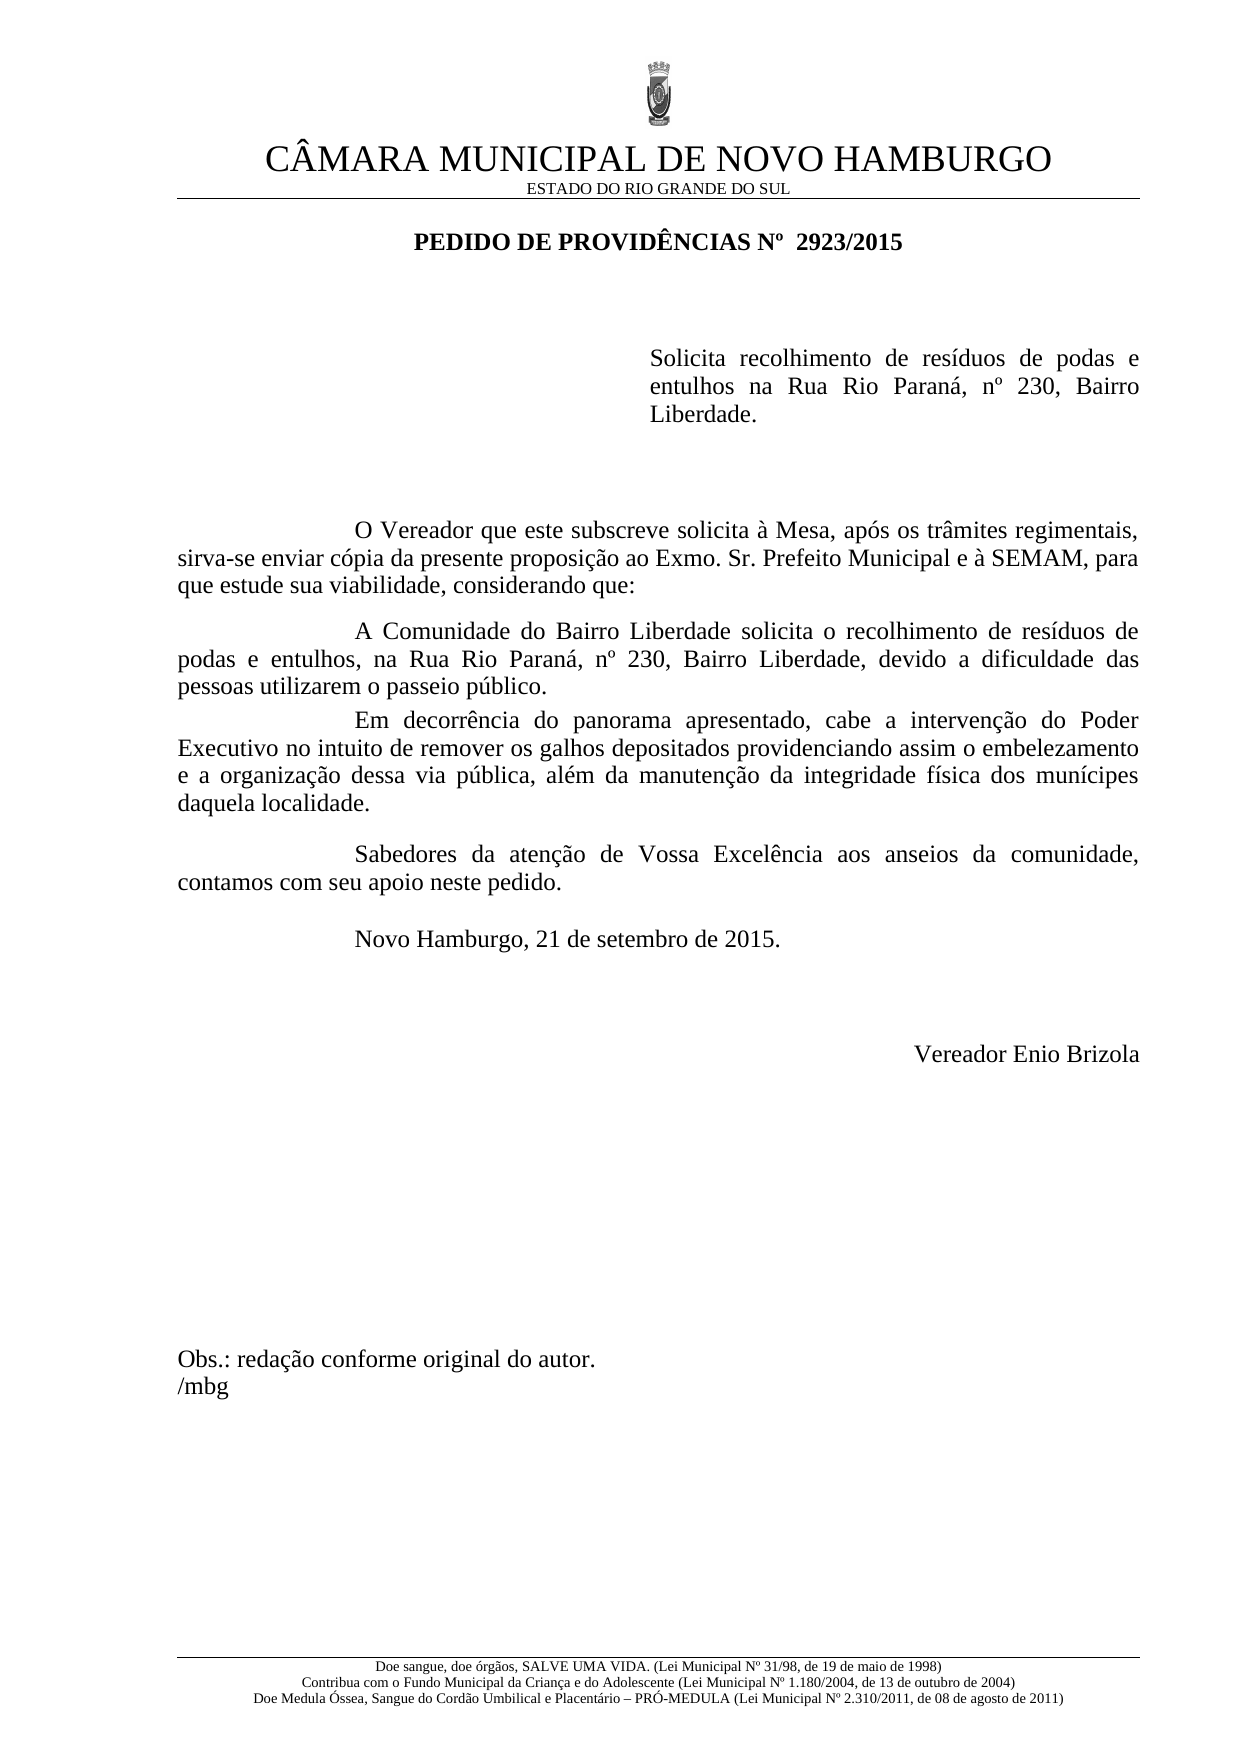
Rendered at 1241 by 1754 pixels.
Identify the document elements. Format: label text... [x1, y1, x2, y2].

text A Comunidade do Bairro Liberdade solicita o recolhimento de resíduos de podas e entulhos, na Rua Rio Paraná, nº 230, Bairro Liberdade, devido a dificuldade das pessoas utilizarem o passeio público. [177, 617, 1140, 700]
text Em decorrência do panorama apresentado, cabe a intervenção do Poder Executivo no intuito de remover os galhos depositados providenciando assim o embelezamento e a organização dessa via pública, além da manutenção da integridade física dos munícipes daquela localidade. [177, 706, 1140, 817]
text Novo Hamburgo, 21 de setembro de 2015. [177, 926, 1140, 953]
text Vereador Enio Brizola [177, 1040, 1140, 1068]
text Obs.: redação conforme original do autor. [177, 1345, 1140, 1372]
text O Vereador que este subscreve solicita à Mesa, após os trâmites regimentais, sirva-se enviar cópia da presente proposição ao Exmo. Sr. Prefeito Municipal e à SEMAM, para que estude sua viabilidade, considerando que: [177, 516, 1140, 599]
text Solicita recolhimento de resíduos de podas e entulhos na Rua Rio Paraná, nº 230, Bairro Liberdade. [649, 344, 1140, 428]
text Sabedores da atenção de Vossa Excelência aos anseios da comunidade, contamos com seu apoio neste pedido. [177, 841, 1140, 896]
text PEDIDO DE PROVIDÊNCIAS Nº 2923/2015 [177, 228, 1140, 256]
text /mbg [177, 1372, 1140, 1400]
